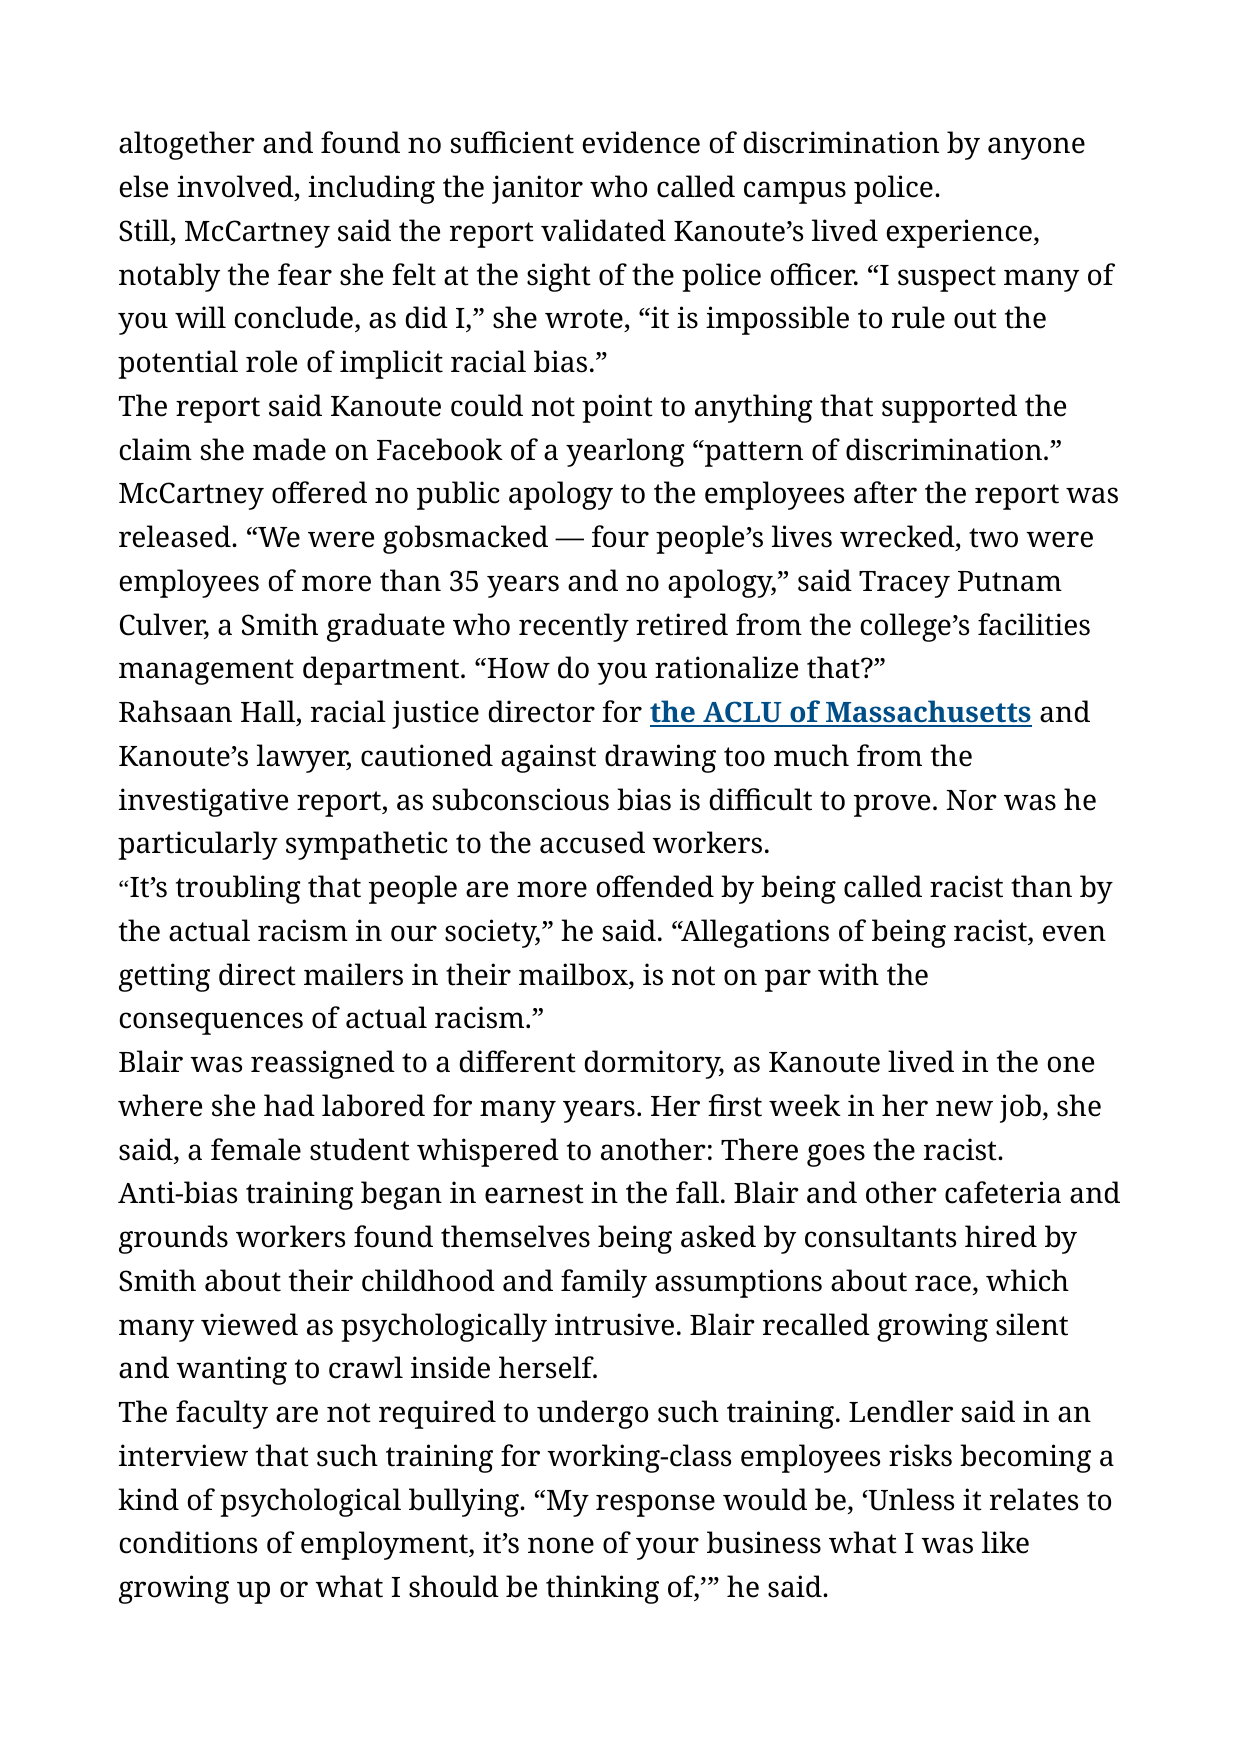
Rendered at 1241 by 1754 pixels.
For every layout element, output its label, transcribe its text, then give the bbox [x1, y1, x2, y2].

text altogether and found no sufficient evidence of discrimination by anyone else involved, including the janitor who called campus police. [118, 118, 1122, 206]
text Rahsaan Hall, racial justice director for the ACLU of Massachusetts and Kanoute’s lawyer, cautioned against drawing too much from the investigative report, as subconscious bias is difficult to prove. Nor was he particularly sympathetic to the accused workers. [118, 687, 1122, 862]
text McCartney offered no public apology to the employees after the report was released. “We were gobsmacked — four people’s lives wrecked, two were employees of more than 35 years and no apology,” said Tracey Putnam Culver, a Smith graduate who recently retired from the college’s facilities management department. “How do you rationalize that?” [118, 468, 1122, 687]
text Blair was reassigned to a different dormitory, as Kanoute lived in the one where she had labored for many years. Her first week in her new job, she said, a female student whispered to another: There goes the racist. [118, 1037, 1122, 1168]
text The report said Kanoute could not point to anything that supported the claim she made on Facebook of a yearlong “pattern of discrimination.” [118, 381, 1122, 468]
text The faculty are not required to undergo such training. Lendler said in an interview that such training for working-class employees risks becoming a kind of psychological bullying. “My response would be, ‘Unless it relates to conditions of employment, it’s none of your business what I was like growing up or what I should be thinking of,’” he said. [118, 1387, 1122, 1606]
text Still, McCartney said the report validated Kanoute’s lived experience, notably the fear she felt at the sight of the police officer. “I suspect many of you will conclude, as did I,” she wrote, “it is impossible to rule out the potential role of implicit racial bias.” [118, 206, 1122, 381]
text “It’s troubling that people are more offended by being called racist than by the actual racism in our society,” he said. “Allegations of being racist, even getting direct mailers in their mailbox, is not on par with the consequences of actual racism.” [118, 862, 1122, 1037]
text Anti-bias training began in earnest in the fall. Blair and other cafeteria and grounds workers found themselves being asked by consultants hired by Smith about their childhood and family assumptions about race, which many viewed as psychologically intrusive. Blair recalled growing silent and wanting to crawl inside herself. [118, 1168, 1122, 1387]
